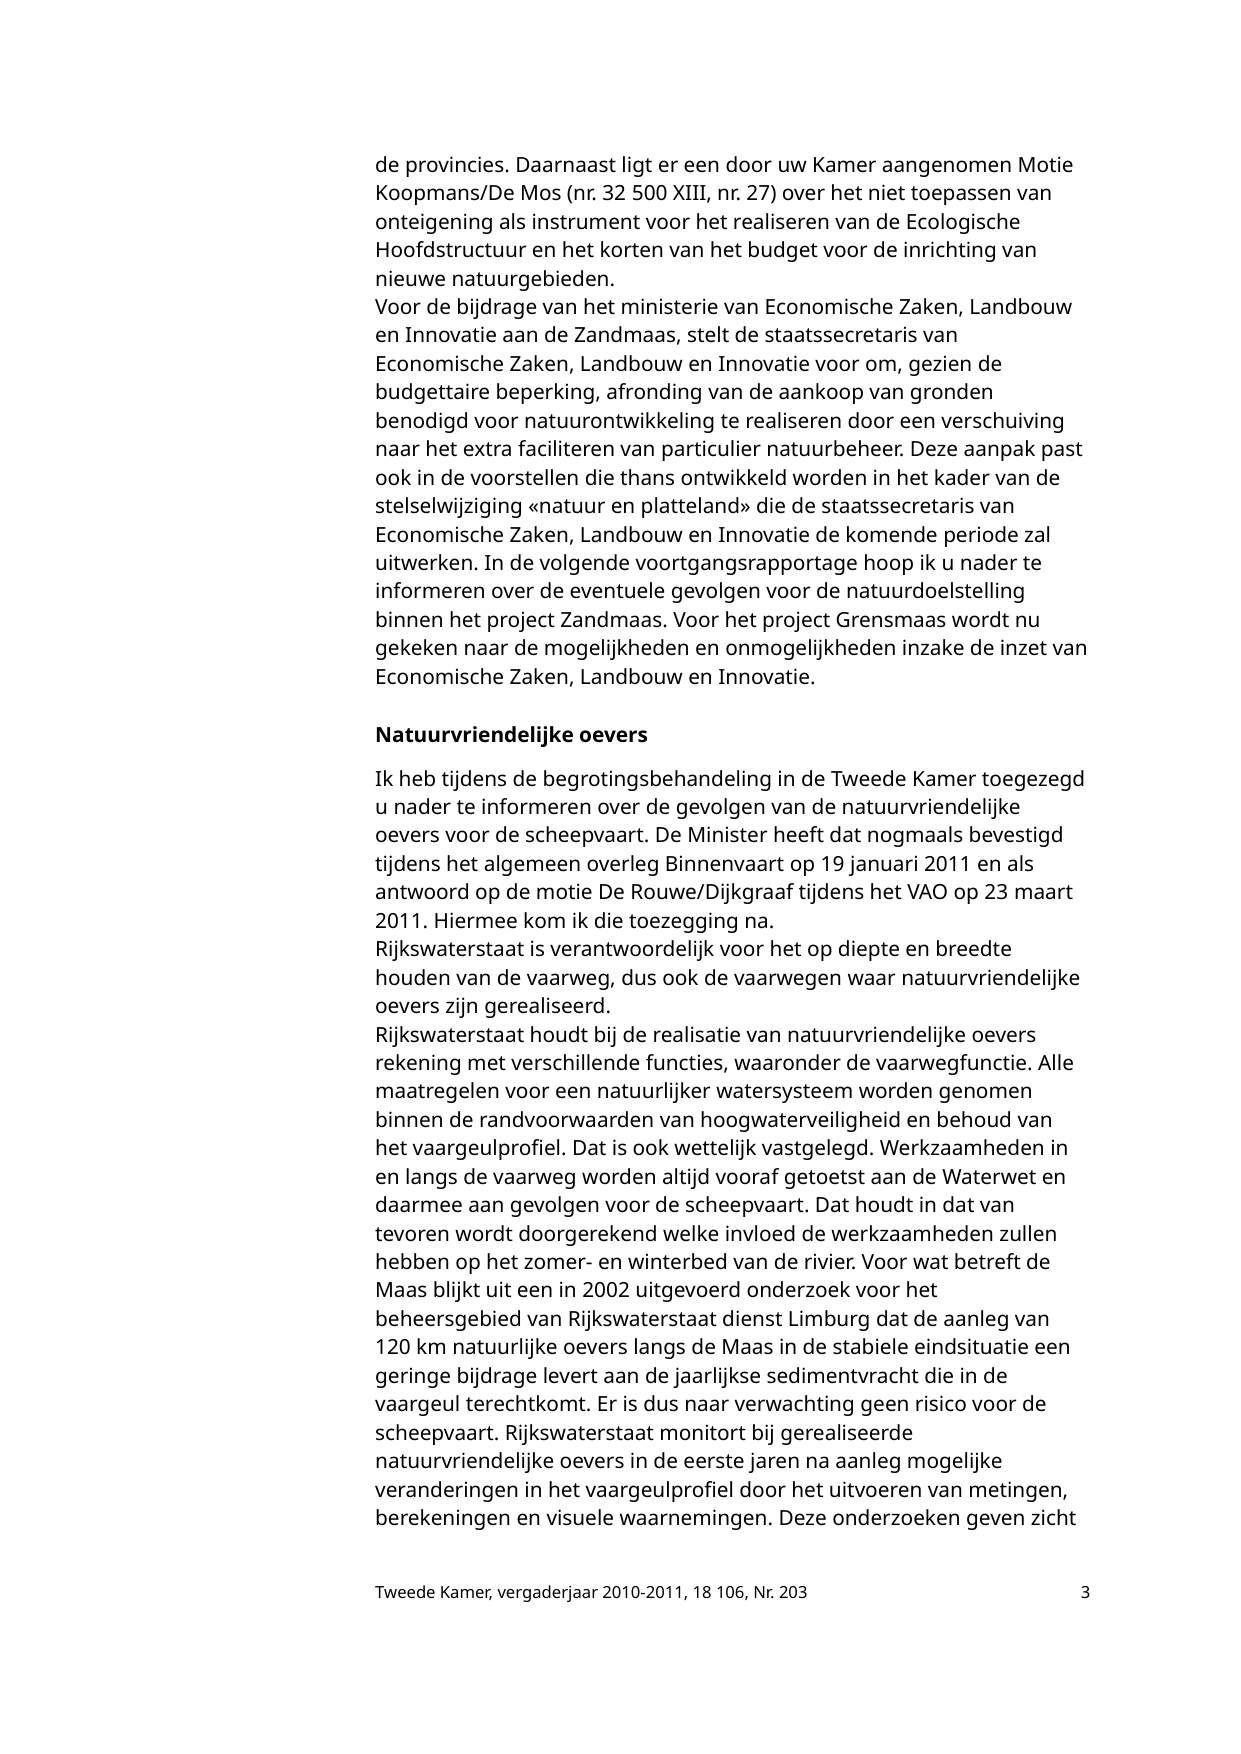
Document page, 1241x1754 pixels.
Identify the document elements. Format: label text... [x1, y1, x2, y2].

text In het Regeerakkoord zijn bezuinigingen aangekondigd op de uitgaven voor natuur. Er ligt een voorstel om te komen tot een herijkte Ecologische Hoofdstructuur en de natuuropgave te decentraliseren naar de provincies. Daarnaast ligt er een door uw Kamer aangenomen Motie Koopmans/De Mos (nr. 32 500 XIII, nr. 27) over het niet toepassen van onteigening als instrument voor het realiseren van de Ecologische Hoofdstructuur en het korten van het budget voor de inrichting van nieuwe natuurgebieden. [375, 150, 1090, 321]
text Natuurvriendelijke oevers [375, 749, 1090, 777]
text Rijkswaterstaat is verantwoordelijk voor het op diepte en breedte houden van de vaarweg, dus ook de vaarwegen waar natuurvriendelijke oevers zijn gerealiseerd. [375, 963, 1090, 1048]
text Voor de bijdrage van het ministerie van Economische Zaken, Landbouw en Innovatie aan de Zandmaas, stelt de staatssecretaris van Economische Zaken, Landbouw en Innovatie voor om, gezien de budgettaire beperking, afronding van de aankoop van gronden benodigd voor natuurontwikkeling te realiseren door een verschuiving naar het extra faciliteren van particulier natuurbeheer. Deze aanpak past ook in de voorstellen die thans ontwikkeld worden in het kader van de stelselwijziging «natuur en platteland» die de staatssecretaris van Economische Zaken, Landbouw en Innovatie de komende periode zal uitwerken. In de volgende voortgangsrapportage hoop ik u nader te informeren over de eventuele gevolgen voor de natuurdoelstelling binnen het project Zandmaas. Voor het project Grensmaas wordt nu gekeken naar de mogelijkheden en onmogelijkheden inzake de inzet van Economische Zaken, Landbouw en Innovatie. [375, 321, 1090, 719]
text Rijkswaterstaat houdt bij de realisatie van natuurvriendelijke oevers rekening met verschillende functies, waaronder de vaarwegfunctie. Alle maatregelen voor een natuurlijker watersysteem worden genomen binnen de randvoorwaarden van hoogwaterveiligheid en behoud van het vaargeulprofiel. Dat is ook wettelijk vastgelegd. Werkzaamheden in en langs de vaarweg worden altijd vooraf getoetst aan de Waterwet en daarmee aan gevolgen voor de scheepvaart. Dat houdt in dat van tevoren wordt doorgerekend welke invloed de werkzaamheden zullen hebben op het zomer- en winterbed van de rivier. Voor wat betreft de Maas blijkt uit een in 2002 uitgevoerd onderzoek voor het beheersgebied van Rijkswaterstaat dienst Limburg dat de aanleg van 120 km natuurlijke oevers langs de Maas in de stabiele eindsituatie een geringe bijdrage levert aan de jaarlijkse sedimentvracht die in de vaargeul terechtkomt. Er is dus naar verwachting geen risico voor de scheepvaart. Rijkswaterstaat monitort bij gerealiseerde natuurvriendelijke oevers in de eerste jaren na aanleg mogelijke veranderingen in het vaargeulprofiel door het uitvoeren van metingen, berekeningen en visuele waarnemingen. Deze onderzoeken geven zicht op het erosie- en sedimentatieproces. Indien blijkt dat de sedimentlast lokaal onverantwoord groot is, worden passende maatregelen getroffen om te zorgen dat de beroepsbinnenvaart haar bedrijfsvoering goed kan blijven uitoefenen. Overigens is ter bevordering van de hoogwaterveiligheid door Maaswerken recentelijk ook ter plaatse van de natuurlijke oevers de rivierbodem verlaagd. Daardoor is een grotere diepte ontstaan dan noodzakelijk voor de diepgang van de scheepvaart. [375, 1048, 1090, 1532]
text Ik heb tijdens de begrotingsbehandeling in de Tweede Kamer toegezegd u nader te informeren over de gevolgen van de natuurvriendelijke oevers voor de scheepvaart. De Minister heeft dat nogmaals bevestigd tijdens het algemeen overleg Binnenvaart op 19 januari 2011 en als antwoord op de motie De Rouwe/Dijkgraaf tijdens het VAO op 23 maart 2011. Hiermee kom ik die toezegging na. [375, 792, 1090, 963]
